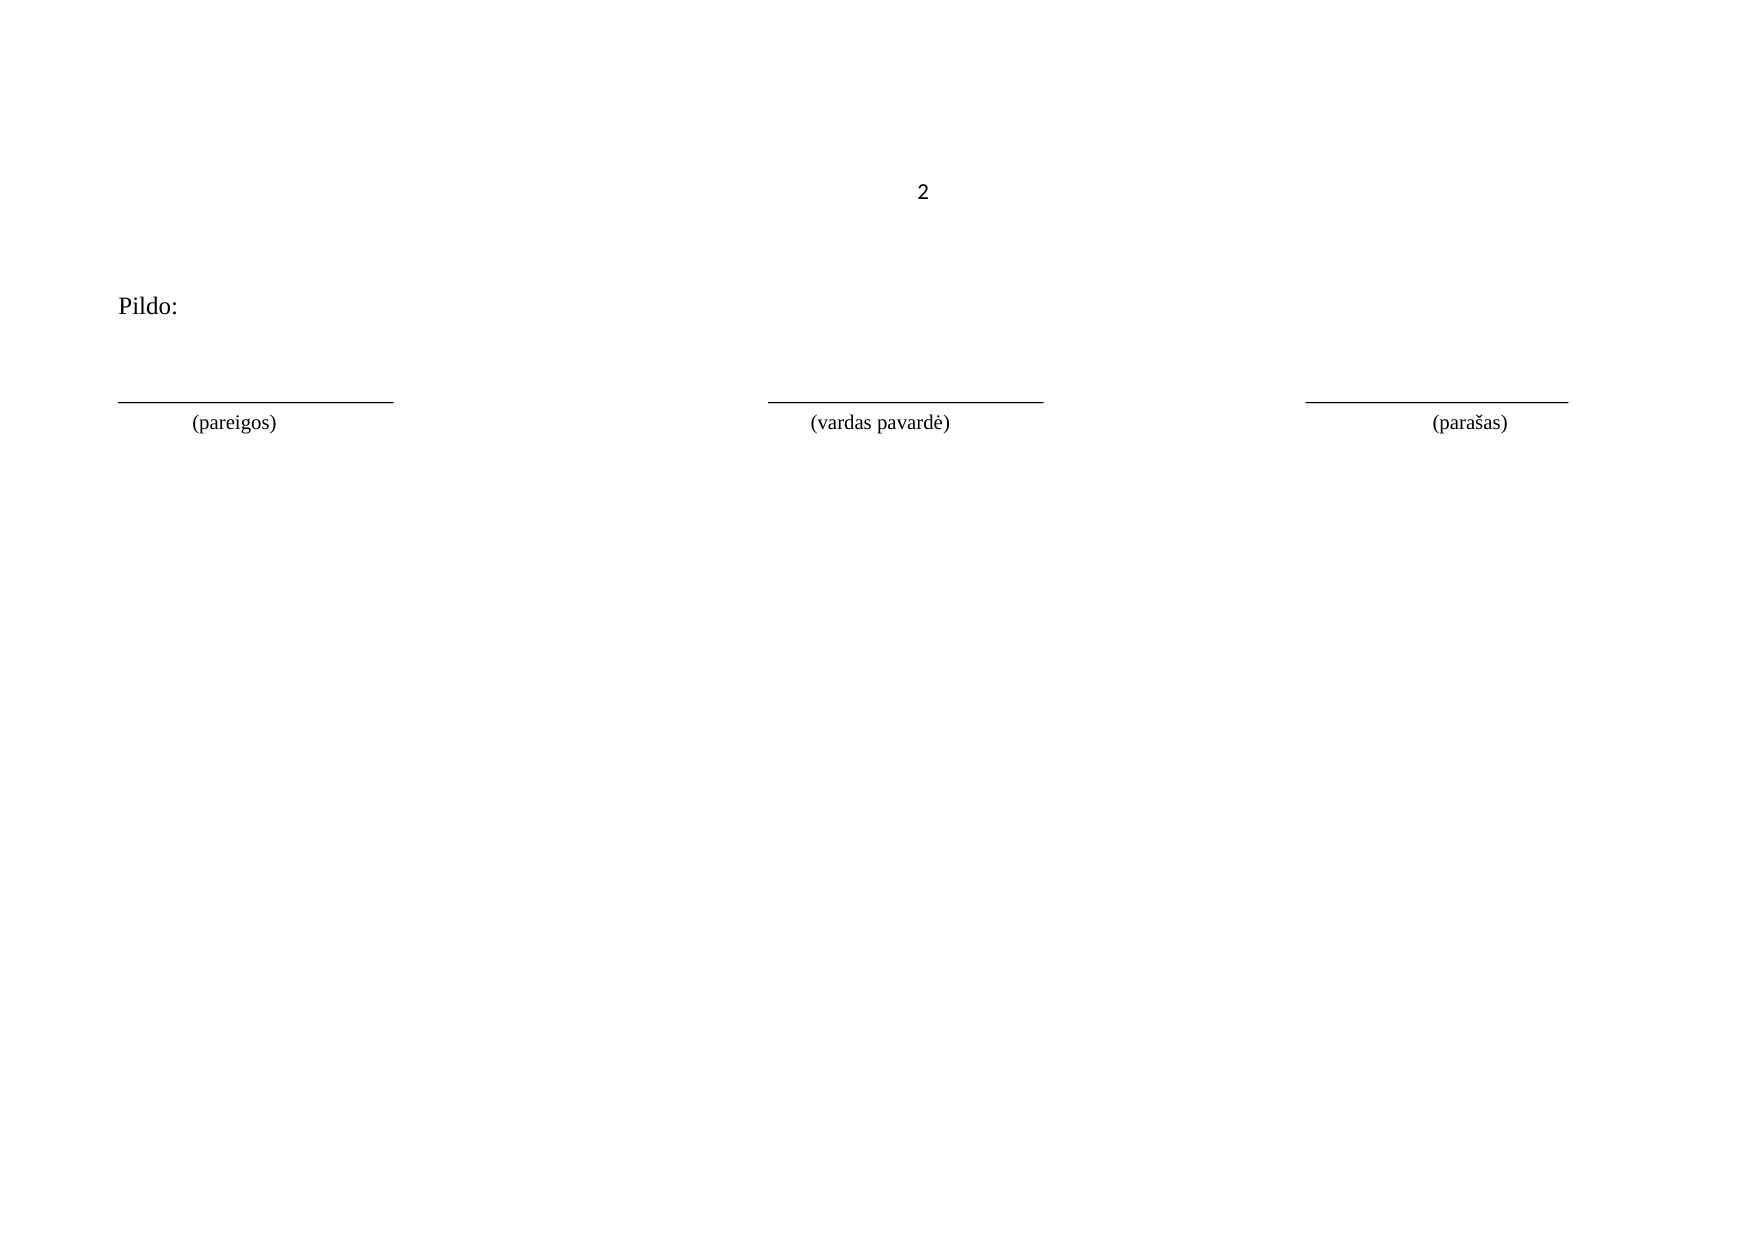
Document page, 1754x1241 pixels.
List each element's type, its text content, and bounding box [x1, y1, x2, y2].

text ______________________ ______________________ _____________________ [118, 377, 1728, 406]
text (pareigos) (vardas pavardė) (parašas) [118, 406, 1728, 434]
text Pildo: [118, 291, 1728, 319]
